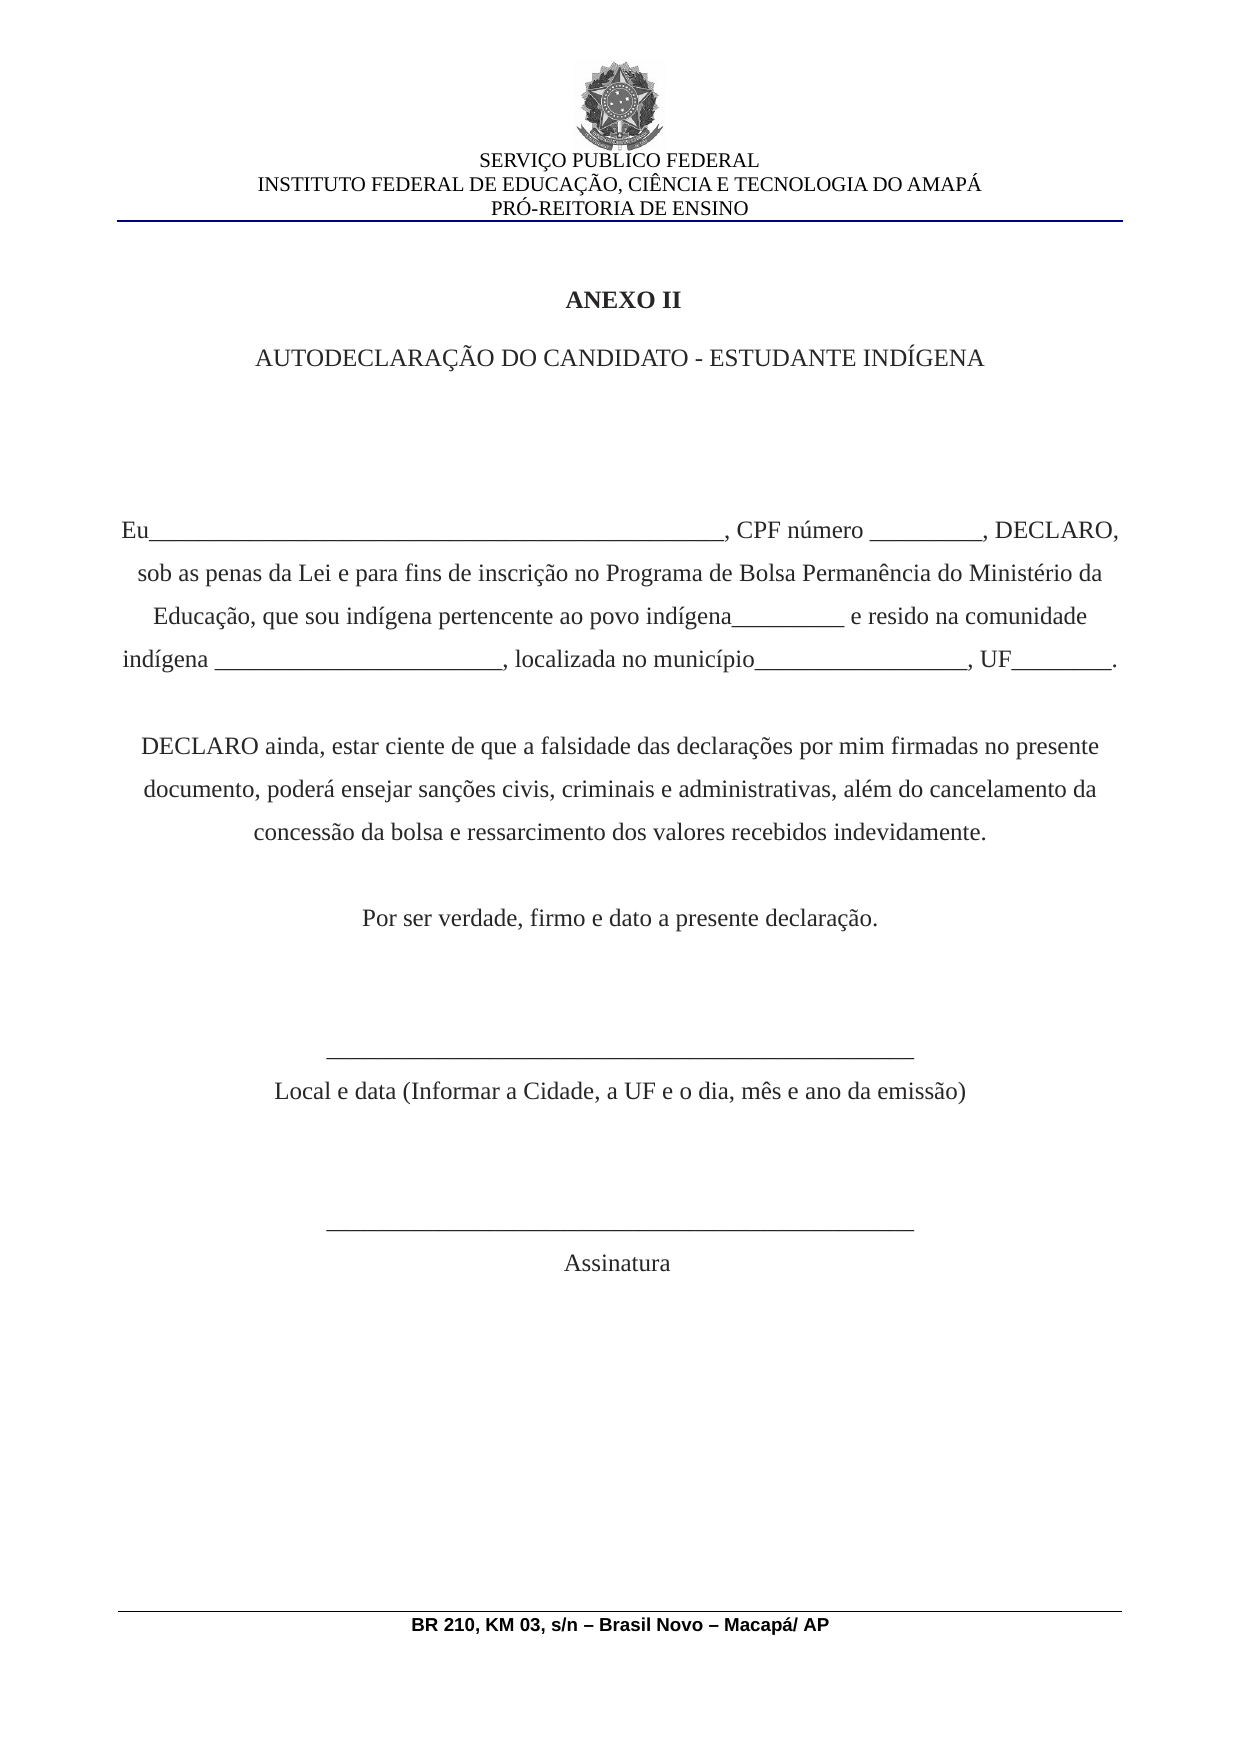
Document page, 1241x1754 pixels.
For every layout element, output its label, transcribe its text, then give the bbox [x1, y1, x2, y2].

text ANEXO II [118, 285, 1122, 314]
text DECLARO ainda, estar ciente de que a falsidade das declarações por mim firmadas no presente documento, poderá ensejar sanções civis, criminais e administrativas, além do cancelamento da concessão da bolsa e ressarcimento dos valores recebidos indevidamente. [118, 731, 1122, 846]
text Eu______________________________________________, CPF número _________, DECLARO, sob as penas da Lei e para fins de inscrição no Programa de Bolsa Permanência do Ministério da Educação, que sou indígena pertencente ao povo indígena_________ e resido na comunidade indígena _______________________, localizada no município_________________, UF________. [118, 515, 1122, 673]
text _______________________________________________ [118, 1205, 1122, 1234]
text Assinatura [118, 1248, 1122, 1277]
text _______________________________________________ [118, 1033, 1122, 1061]
text Por ser verdade, firmo e dato a presente declaração. [118, 903, 1122, 932]
text Local e data (Informar a Cidade, a UF e o dia, mês e ano da emissão) [118, 1076, 1122, 1104]
text AUTODECLARAÇÃO DO CANDIDATO - ESTUDANTE INDÍGENA [118, 343, 1122, 371]
